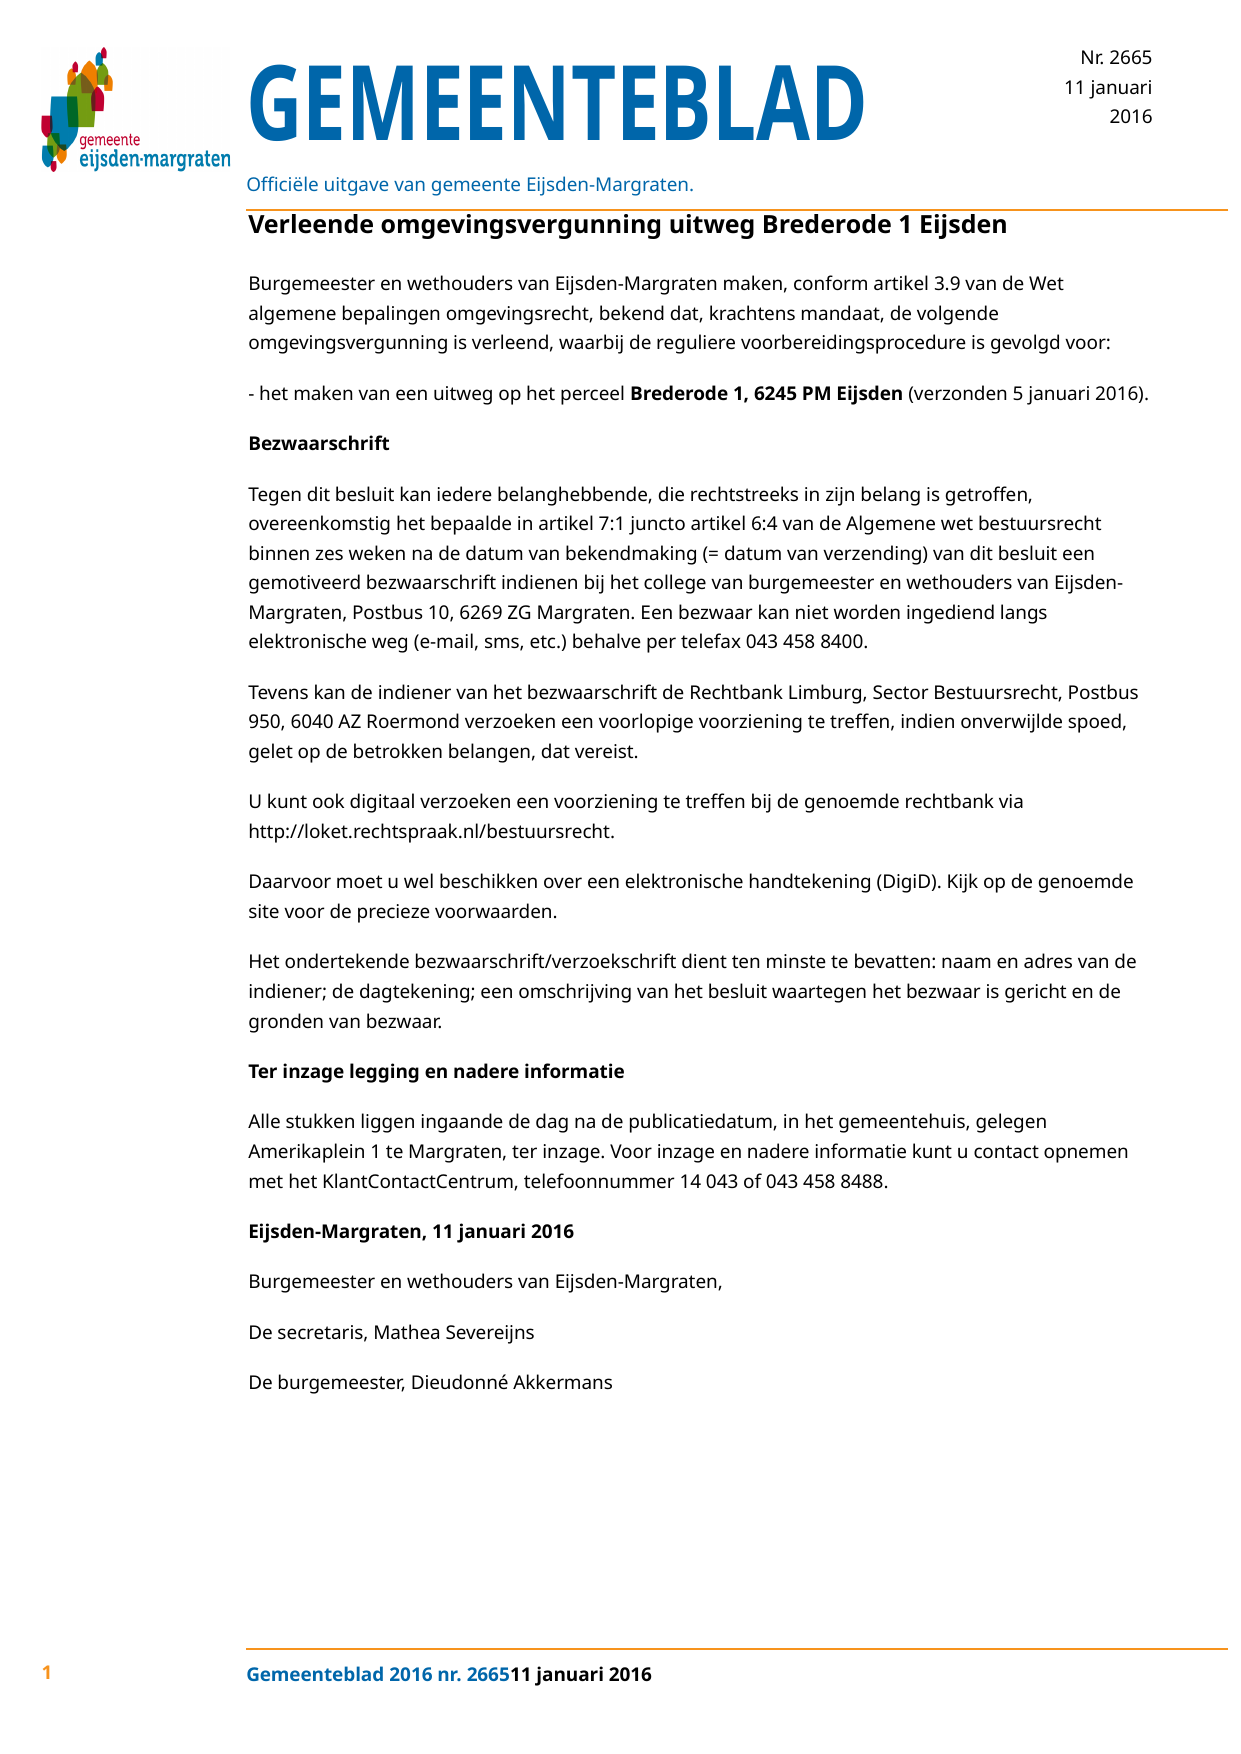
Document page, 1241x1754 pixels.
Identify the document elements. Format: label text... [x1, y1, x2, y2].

text De secretaris, Mathea Severeijns [248, 1319, 1152, 1345]
text Daarvoor moet u wel beschikken over een elektronische handtekening (DigiD). Kijk op de genoemde site voor de precieze voorwaarden. [248, 869, 1152, 924]
text Verleende omgevingsvergunning uitweg Brederode 1 Eijsden [248, 211, 1152, 241]
text Alle stukken liggen ingaande de dag na de publicatiedatum, in het gemeentehuis, gelegen Amerikaplein 1 te Margraten, ter inzage. Voor inzage en nadere informatie kunt u contact opnemen met het KlantContactCentrum, telefoonnummer 14 043 of 043 458 8488. [248, 1109, 1152, 1193]
text Ter inzage legging en nadere informatie [248, 1058, 1152, 1084]
text Burgemeester en wethouders van Eijsden-Margraten maken, conform artikel 3.9 van de Wet algemene bepalingen omgevingsrecht, bekend dat, krachtens mandaat, de volgende omgevingsvergunning is verleend, waarbij de reguliere voorbereidingsprocedure is gevolgd voor: [248, 270, 1152, 355]
text Tegen dit besluit kan iedere belanghebbende, die rechtstreeks in zijn belang is getroffen, overeenkomstig het bepaalde in artikel 7:1 juncto artikel 6:4 van de Algemene wet bestuursrecht binnen zes weken na de datum van bekendmaking (= datum van verzending) van dit besluit een gemotiveerd bezwaarschrift indienen bij het college van burgemeester en wethouders van Eijsden-Margraten, Postbus 10, 6269 ZG Margraten. Een bezwaar kan niet worden ingediend langs elektronische weg (e-mail, sms, etc.) behalve per telefax 043 458 8400. [248, 481, 1152, 654]
text - het maken van een uitweg op het perceel Brederode 1, 6245 PM Eijsden (verzonden 5 januari 2016). [248, 380, 1152, 406]
text Burgemeester en wethouders van Eijsden-Margraten, [248, 1269, 1152, 1294]
text Bezwaarschrift [248, 430, 1152, 456]
text De burgemeester, Dieudonné Akkermans [248, 1369, 1152, 1395]
text Het ondertekende bezwaarschrift/verzoekschrift dient ten minste te bevatten: naam en adres van de indiener; de dagtekening; een omschrijving van het besluit waartegen het bezwaar is gericht en de gronden van bezwaar. [248, 949, 1152, 1033]
text U kunt ook digitaal verzoeken een voorziening te treffen bij de genoemde rechtbank via http://loket.rechtspraak.nl/bestuursrecht. [248, 789, 1152, 844]
text Eijsden-Margraten, 11 januari 2016 [248, 1218, 1152, 1244]
text Tevens kan de indiener van het bezwaarschrift de Rechtbank Limburg, Sector Bestuursrecht, Postbus 950, 6040 AZ Roermond verzoeken een voorlopige voorziening te treffen, indien onverwijlde spoed, gelet op de betrokken belangen, dat vereist. [248, 679, 1152, 764]
picture [41, 47, 231, 172]
